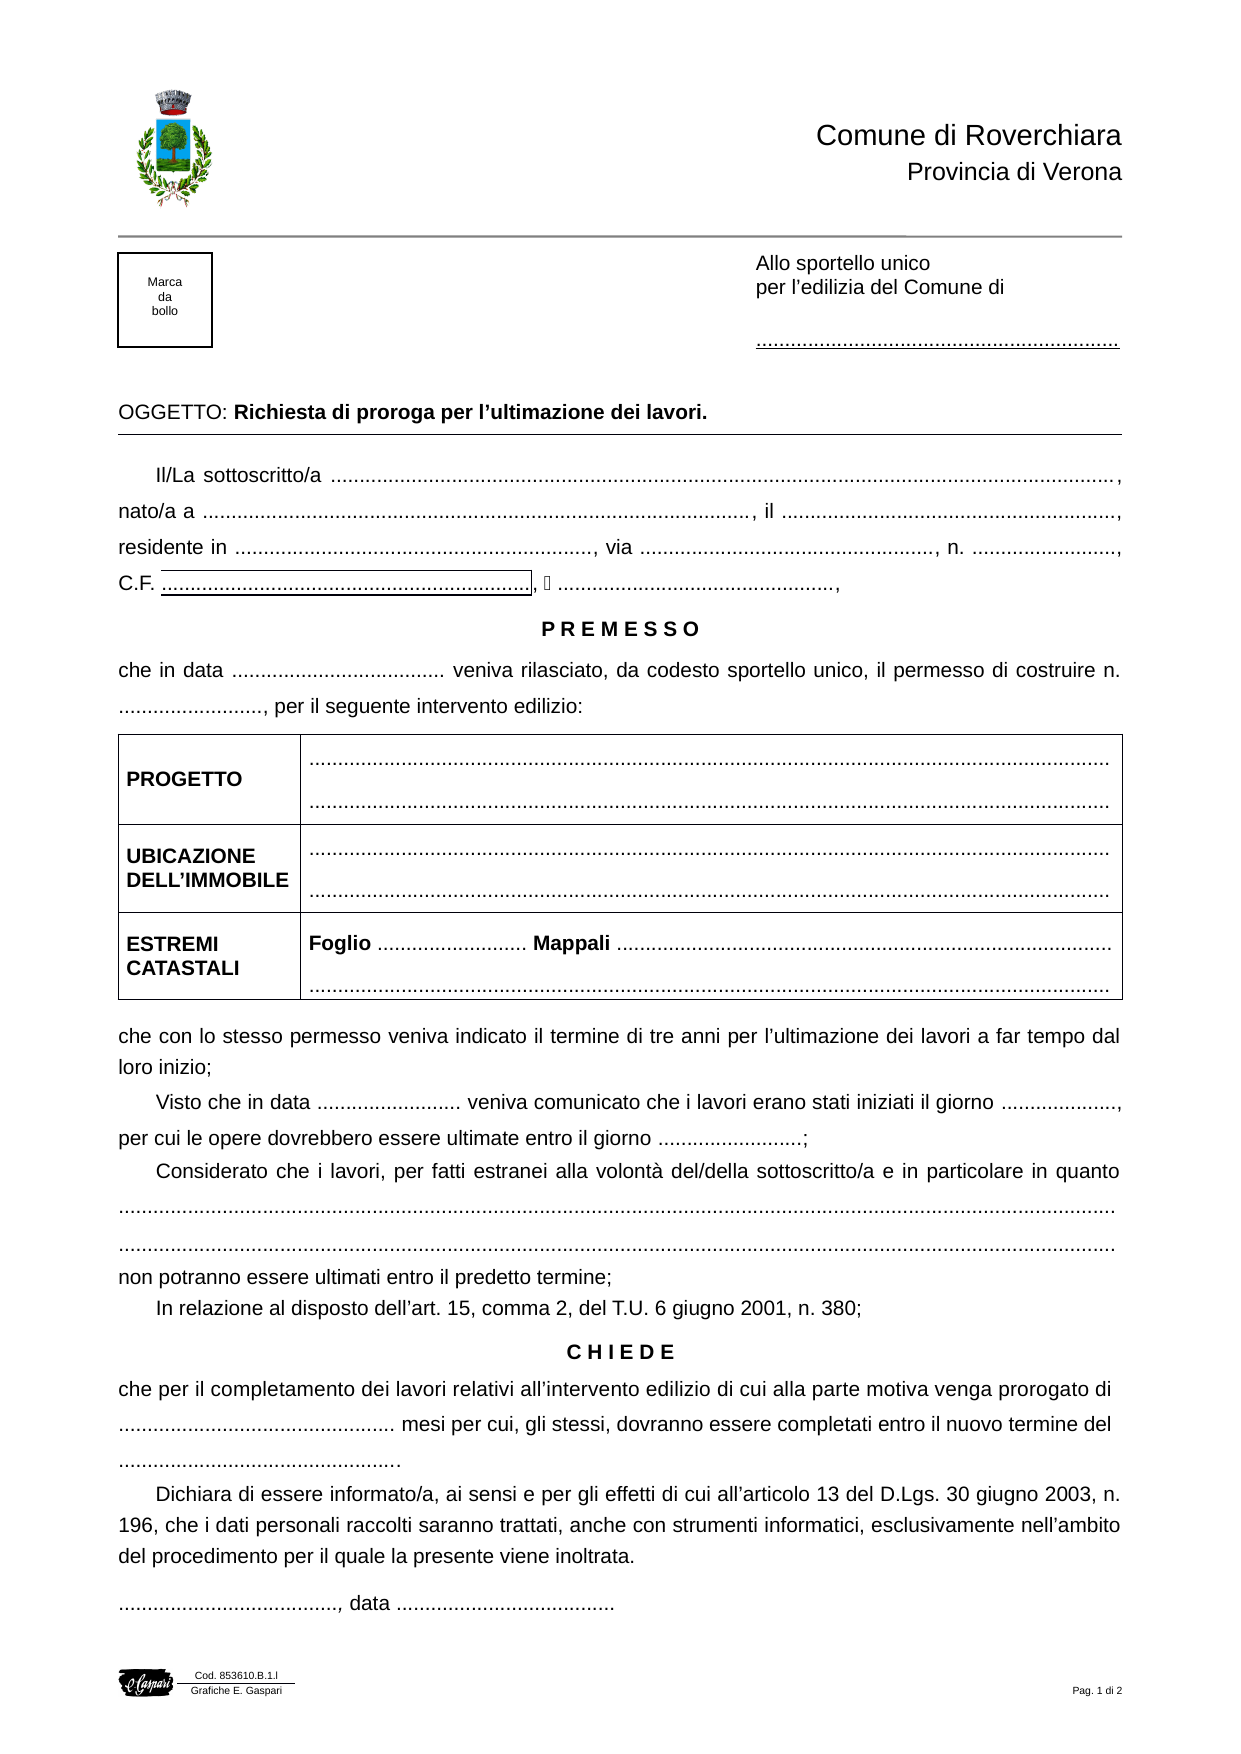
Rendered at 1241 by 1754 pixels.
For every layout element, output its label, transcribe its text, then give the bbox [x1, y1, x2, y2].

table_header PROGETTO [119, 735, 300, 824]
picture [122, 87, 224, 219]
text Il/La sottoscritto/a ........................................................................................................................................, nato/a a ..............................................................................................., il .........................................................., residente in .............................................................., via ..................................................., n. ........................., C.F. ................................................................,  ................................................, [118, 459, 1122, 596]
table_cell ........................................................................................................................................... ........................................................................................................................................... [301, 825, 1122, 912]
text ......................................, data ...................................... [118, 1587, 1122, 1616]
text Visto che in data ......................... veniva comunicato che i lavori erano stati iniziati il giorno ...................., per cui le opere dovrebbero essere ultimate entro il giorno .........................; [118, 1086, 1122, 1151]
text Provincia di Verona [224, 157, 1122, 185]
text OGGETTO: Richiesta di proroga per l’ultimazione dei lavori. [118, 400, 1122, 434]
table_cell ESTREMI CATASTALI [119, 913, 300, 999]
text In relazione al disposto dell’art. 15, comma 2, del T.U. 6 giugno 2001, n. 380; [118, 1296, 1122, 1320]
picture [118, 1668, 174, 1697]
table_header ........................................................................................................................................... ........................................................................................................................................... [301, 735, 1122, 824]
text ............................................................... [756, 323, 1122, 352]
text che in data ..................................... veniva rilasciato, da codesto sportello unico, il permesso di costruire n. ........................., per il seguente intervento edilizio: [118, 654, 1122, 719]
text Allo sportello unico [756, 251, 1122, 275]
text per l’edilizia del Comune di [756, 275, 1122, 299]
text che con lo stesso permesso veniva indicato il termine di tre anni per l’ultimazione dei lavori a far tempo dal loro inizio; [118, 1024, 1122, 1079]
text Dichiara di essere informato/a, ai sensi e per gli effetti di cui all’articolo 13 del D.Lgs. 30 giugno 2003, n. 196, che i dati personali raccolti saranno trattati, anche con strumenti informatici, esclusivamente nell’ambito del procedimento per il quale la presente viene inoltrata. [118, 1482, 1122, 1568]
text che per il completamento dei lavori relativi all’intervento edilizio di cui alla parte motiva venga prorogato di ................................................ mesi per cui, gli stessi, dovranno essere completati entro il nuovo termine del ................................................. [118, 1377, 1122, 1473]
subtitle P R E M E S S O [118, 617, 1122, 641]
table_cell UBICAZIONE DELL’IMMOBILE [119, 825, 300, 912]
text ............................................................................................................................................................................. [118, 1228, 1122, 1256]
text Considerato che i lavori, per fatti estranei alla volontà del/della sottoscritto/a e in particolare in quanto ............................................................................................................................................................................. [118, 1159, 1122, 1219]
table_cell Foglio .......................... Mappali ...................................................................................... ........................................................................................................................................... [301, 913, 1122, 999]
subtitle C H I E D E [118, 1340, 1122, 1364]
text non potranno essere ultimati entro il predetto termine; [118, 1265, 1122, 1289]
text Comune di Roverchiara [224, 118, 1122, 152]
